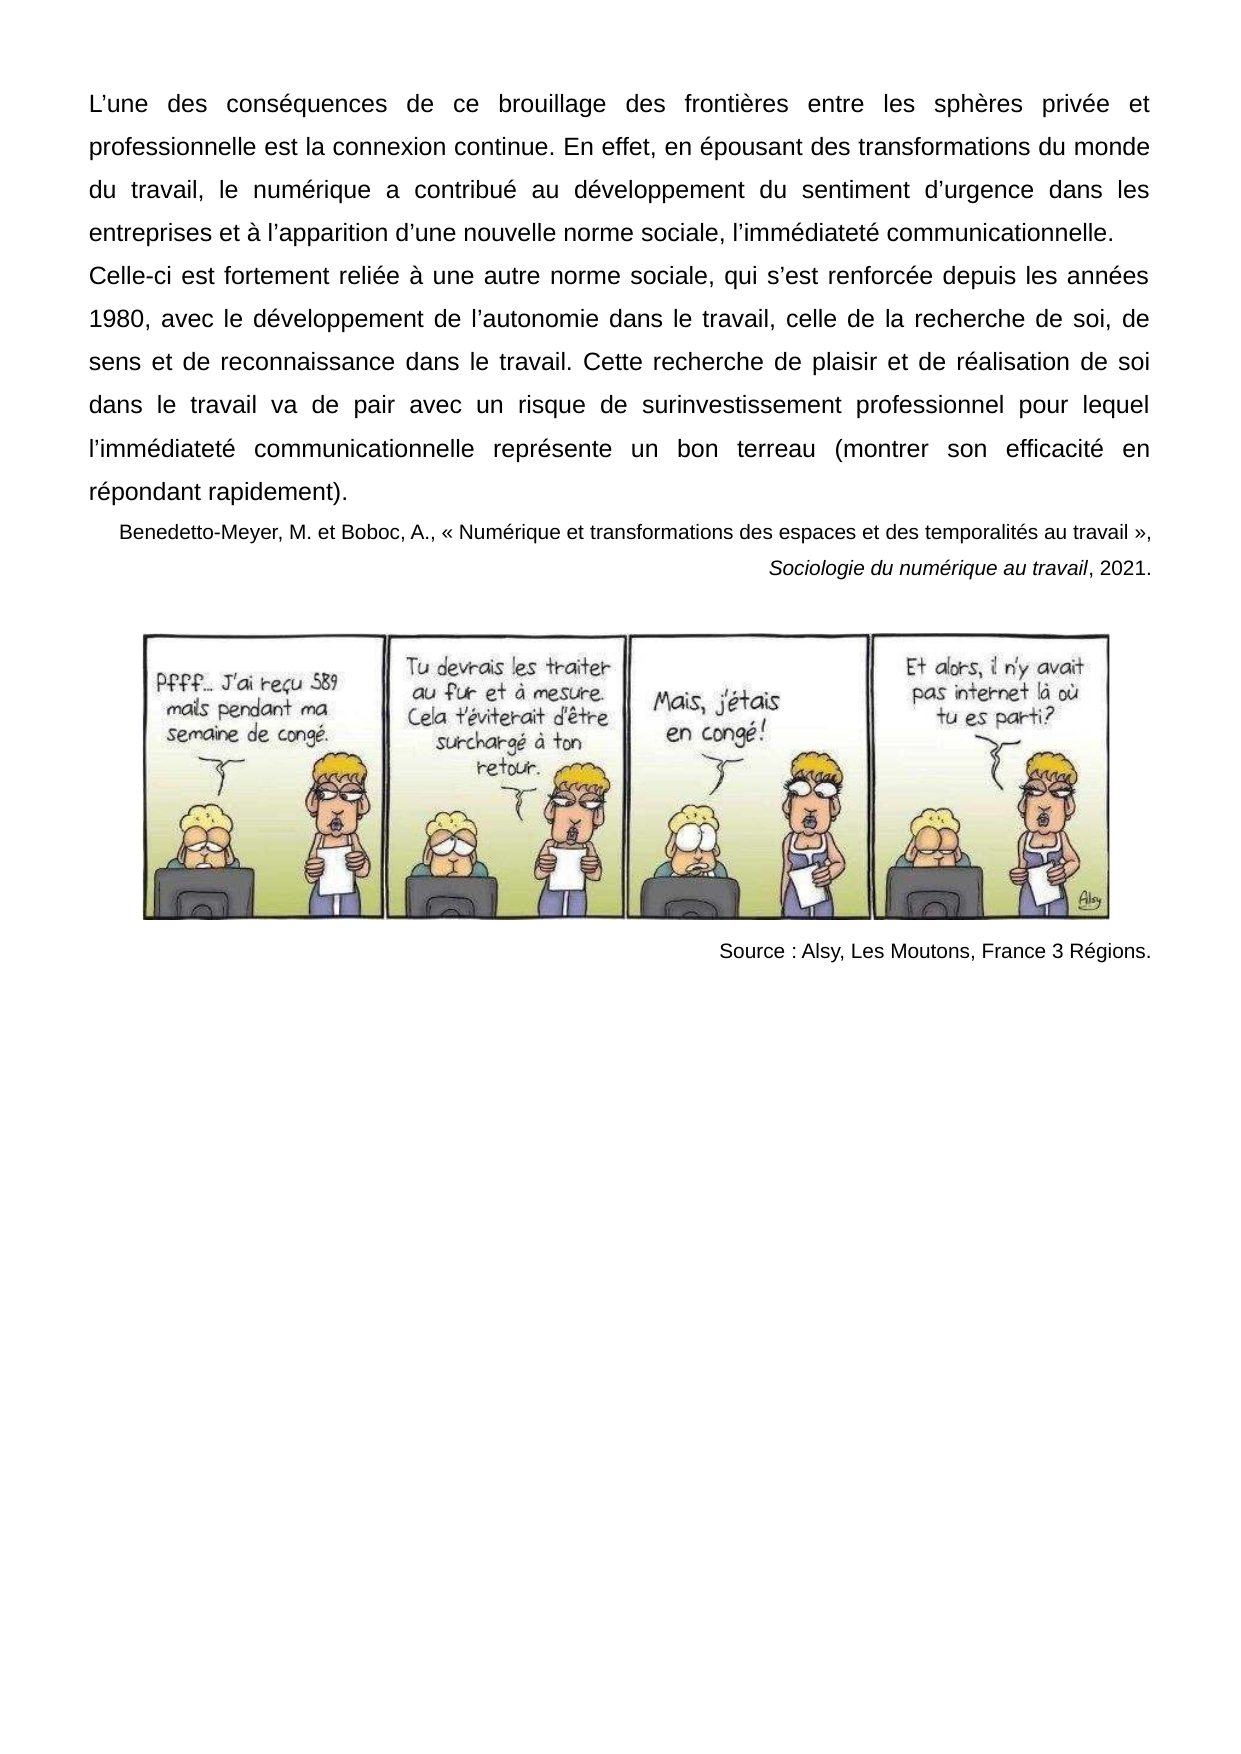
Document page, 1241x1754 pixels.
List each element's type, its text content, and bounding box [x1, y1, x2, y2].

text Celle-ci est fortement reliée à une autre norme sociale, qui s’est renforcée depuis les années 1980, avec le développement de l’autonomie dans le travail, celle de la recherche de soi, de sens et de reconnaissance dans le travail. Cette recherche de plaisir et de réalisation de soi dans le travail va de pair avec un risque de surinvestissement professionnel pour lequel l’immédiateté communicationnelle représente un bon terreau (montrer son efficacité en répondant rapidement). [88, 261, 1152, 505]
text L’une des conséquences de ce brouillage des frontières entre les sphères privée et professionnelle est la connexion continue. En effet, en épousant des transformations du monde du travail, le numérique a contribué au développement du sentiment d’urgence dans les entreprises et à l’apparition d’une nouvelle norme sociale, l’immédiateté communicationnelle. [88, 88, 1152, 247]
picture [142, 633, 1110, 920]
text Sociologie du numérique au travail, 2021. [88, 556, 1152, 580]
text Source : Alsy, Les Moutons, France 3 Régions. [88, 635, 1152, 963]
text Benedetto-Meyer, M. et Boboc, A., « Numérique et transformations des espaces et des temporalités au travail », [88, 520, 1152, 544]
